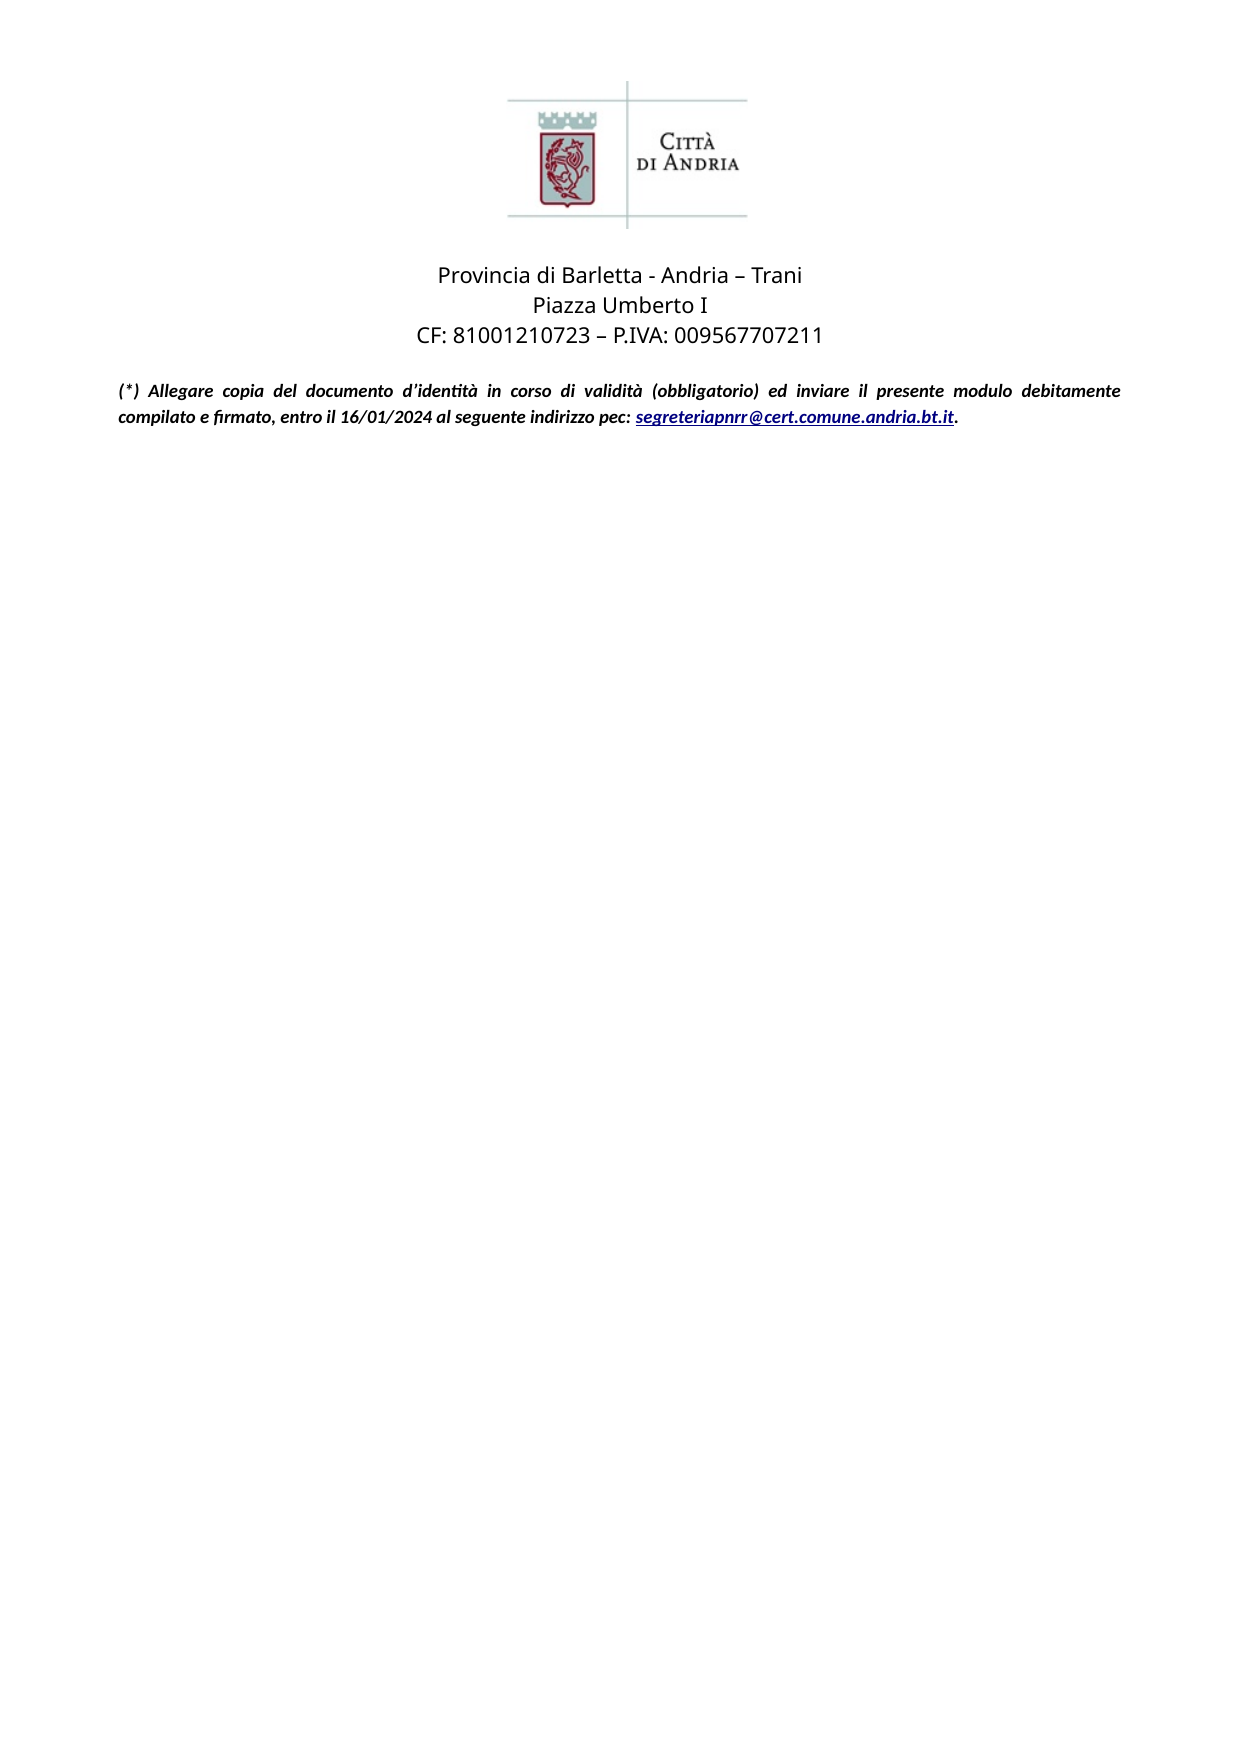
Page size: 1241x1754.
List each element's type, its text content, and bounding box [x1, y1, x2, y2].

text (*) Allegare copia del documento d’identità in corso di validità (obbligatorio) ed inviare il presente modulo debitamente compilato e firmato, entro il 16/01/2024 al seguente indirizzo pec: segreteriapnrr@cert.comune.andria.bt.it. [118, 379, 1122, 428]
